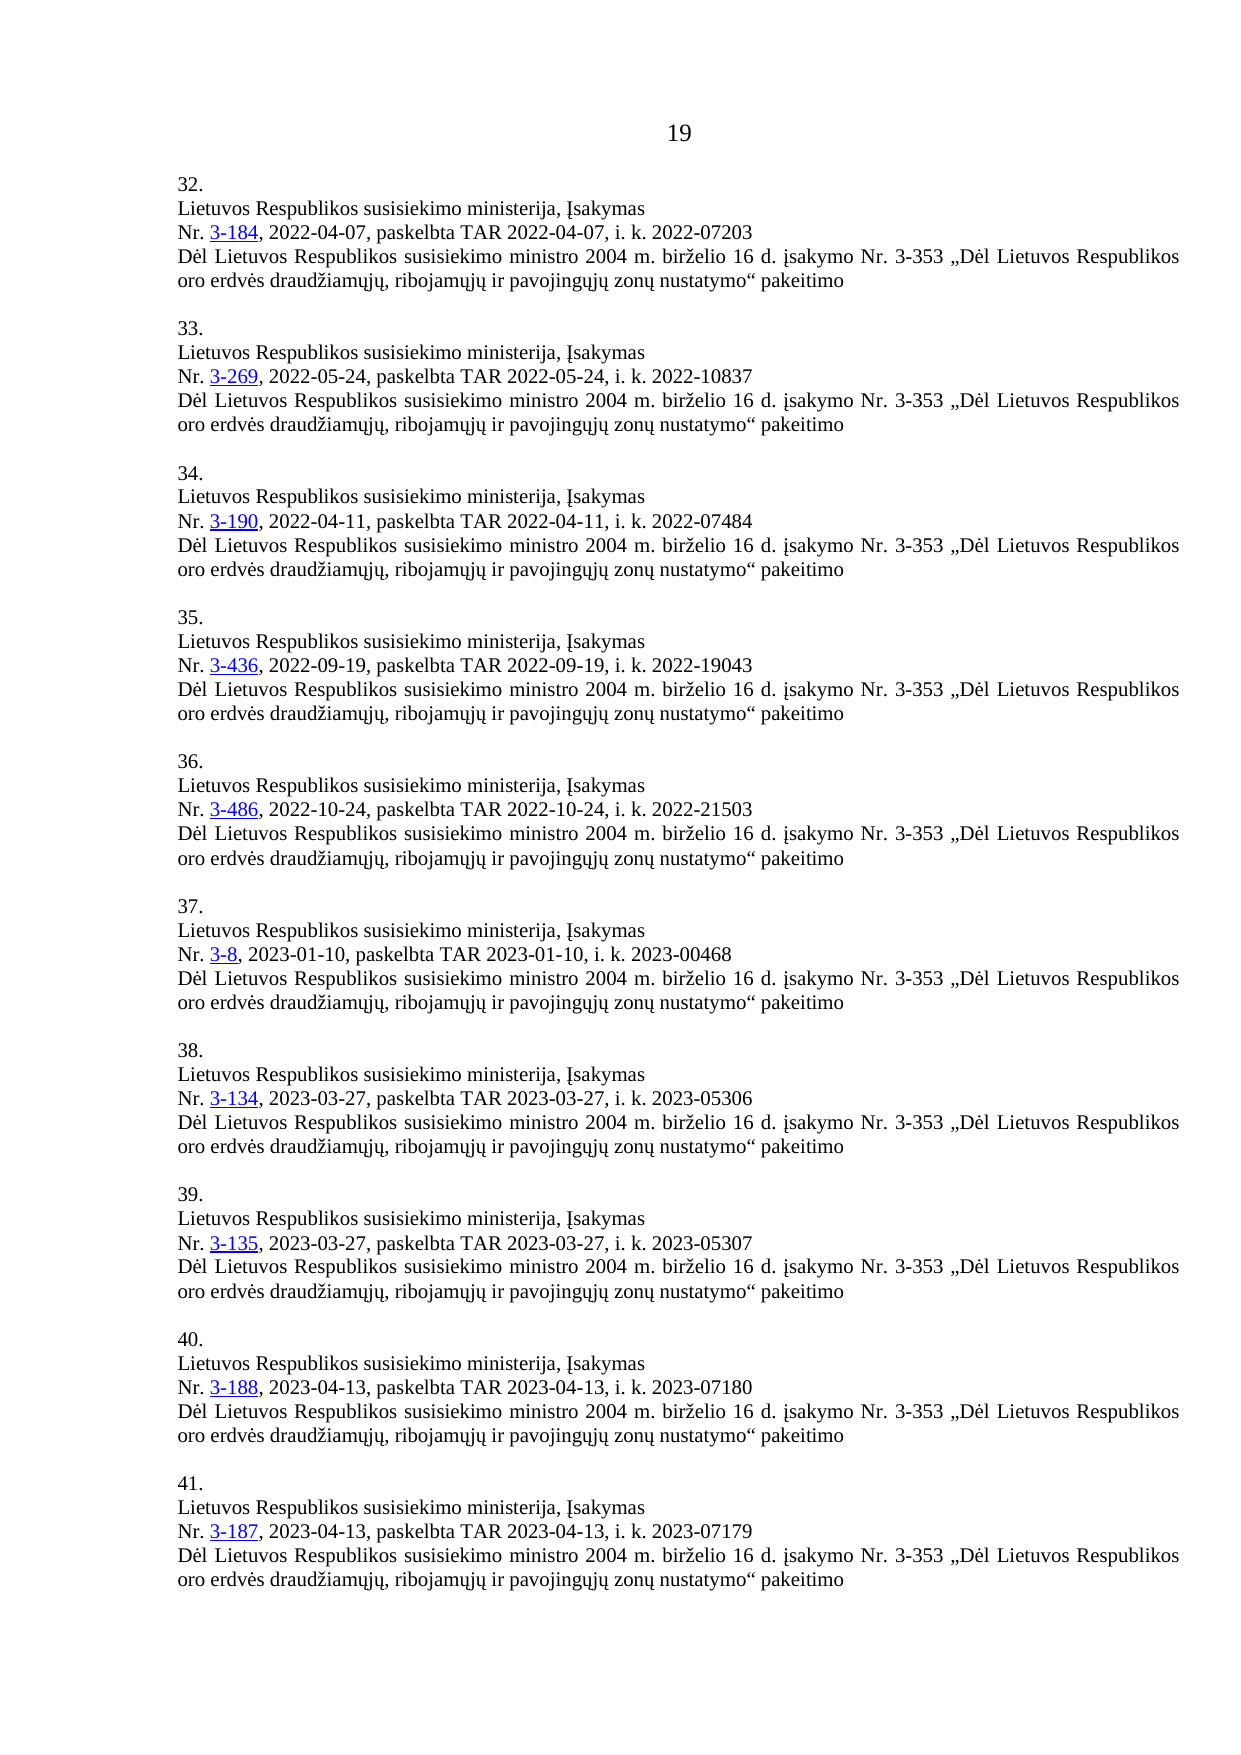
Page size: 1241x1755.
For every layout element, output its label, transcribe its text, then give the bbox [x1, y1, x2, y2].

text Nr. 3-486, 2022-10-24, paskelbta TAR 2022-10-24, i. k. 2022-21503 [177, 797, 1181, 821]
text Dėl Lietuvos Respublikos susisiekimo ministro 2004 m. birželio 16 d. įsakymo Nr. 3-353 „Dėl Lietuvos Respublikos oro erdvės draudžiamųjų, ribojamųjų ir pavojingųjų zonų nustatymo“ pakeitimo [177, 388, 1181, 436]
text 34. [177, 460, 1181, 484]
text Dėl Lietuvos Respublikos susisiekimo ministro 2004 m. birželio 16 d. įsakymo Nr. 3-353 „Dėl Lietuvos Respublikos oro erdvės draudžiamųjų, ribojamųjų ir pavojingųjų zonų nustatymo“ pakeitimo [177, 1110, 1181, 1158]
text Dėl Lietuvos Respublikos susisiekimo ministro 2004 m. birželio 16 d. įsakymo Nr. 3-353 „Dėl Lietuvos Respublikos oro erdvės draudžiamųjų, ribojamųjų ir pavojingųjų zonų nustatymo“ pakeitimo [177, 1543, 1181, 1591]
text 37. [177, 893, 1181, 918]
text Dėl Lietuvos Respublikos susisiekimo ministro 2004 m. birželio 16 d. įsakymo Nr. 3-353 „Dėl Lietuvos Respublikos oro erdvės draudžiamųjų, ribojamųjų ir pavojingųjų zonų nustatymo“ pakeitimo [177, 677, 1181, 725]
text Lietuvos Respublikos susisiekimo ministerija, Įsakymas [177, 918, 1181, 942]
text Nr. 3-184, 2022-04-07, paskelbta TAR 2022-04-07, i. k. 2022-07203 [177, 220, 1181, 244]
text Nr. 3-436, 2022-09-19, paskelbta TAR 2022-09-19, i. k. 2022-19043 [177, 653, 1181, 677]
text 32. [177, 172, 1181, 196]
text Lietuvos Respublikos susisiekimo ministerija, Įsakymas [177, 773, 1181, 797]
text Nr. 3-269, 2022-05-24, paskelbta TAR 2022-05-24, i. k. 2022-10837 [177, 364, 1181, 388]
text Nr. 3-134, 2023-03-27, paskelbta TAR 2023-03-27, i. k. 2023-05306 [177, 1086, 1181, 1110]
text 35. [177, 605, 1181, 629]
text Dėl Lietuvos Respublikos susisiekimo ministro 2004 m. birželio 16 d. įsakymo Nr. 3-353 „Dėl Lietuvos Respublikos oro erdvės draudžiamųjų, ribojamųjų ir pavojingųjų zonų nustatymo“ pakeitimo [177, 533, 1181, 581]
text 41. [177, 1471, 1181, 1495]
text Dėl Lietuvos Respublikos susisiekimo ministro 2004 m. birželio 16 d. įsakymo Nr. 3-353 „Dėl Lietuvos Respublikos oro erdvės draudžiamųjų, ribojamųjų ir pavojingųjų zonų nustatymo“ pakeitimo [177, 1399, 1181, 1447]
text 39. [177, 1182, 1181, 1206]
text 36. [177, 749, 1181, 773]
text Nr. 3-135, 2023-03-27, paskelbta TAR 2023-03-27, i. k. 2023-05307 [177, 1230, 1181, 1254]
text Lietuvos Respublikos susisiekimo ministerija, Įsakymas [177, 629, 1181, 653]
text Dėl Lietuvos Respublikos susisiekimo ministro 2004 m. birželio 16 d. įsakymo Nr. 3-353 „Dėl Lietuvos Respublikos oro erdvės draudžiamųjų, ribojamųjų ir pavojingųjų zonų nustatymo“ pakeitimo [177, 821, 1181, 869]
text Lietuvos Respublikos susisiekimo ministerija, Įsakymas [177, 1206, 1181, 1230]
text Dėl Lietuvos Respublikos susisiekimo ministro 2004 m. birželio 16 d. įsakymo Nr. 3-353 „Dėl Lietuvos Respublikos oro erdvės draudžiamųjų, ribojamųjų ir pavojingųjų zonų nustatymo“ pakeitimo [177, 966, 1181, 1014]
text Nr. 3-190, 2022-04-11, paskelbta TAR 2022-04-11, i. k. 2022-07484 [177, 508, 1181, 533]
text Lietuvos Respublikos susisiekimo ministerija, Įsakymas [177, 196, 1181, 220]
text Nr. 3-188, 2023-04-13, paskelbta TAR 2023-04-13, i. k. 2023-07180 [177, 1375, 1181, 1399]
text Lietuvos Respublikos susisiekimo ministerija, Įsakymas [177, 340, 1181, 364]
text Lietuvos Respublikos susisiekimo ministerija, Įsakymas [177, 1495, 1181, 1519]
text Lietuvos Respublikos susisiekimo ministerija, Įsakymas [177, 1351, 1181, 1375]
text 38. [177, 1038, 1181, 1062]
text Dėl Lietuvos Respublikos susisiekimo ministro 2004 m. birželio 16 d. įsakymo Nr. 3-353 „Dėl Lietuvos Respublikos oro erdvės draudžiamųjų, ribojamųjų ir pavojingųjų zonų nustatymo“ pakeitimo [177, 1254, 1181, 1303]
text Lietuvos Respublikos susisiekimo ministerija, Įsakymas [177, 484, 1181, 508]
text 40. [177, 1327, 1181, 1351]
text Nr. 3-187, 2023-04-13, paskelbta TAR 2023-04-13, i. k. 2023-07179 [177, 1519, 1181, 1543]
text Nr. 3-8, 2023-01-10, paskelbta TAR 2023-01-10, i. k. 2023-00468 [177, 942, 1181, 966]
text Dėl Lietuvos Respublikos susisiekimo ministro 2004 m. birželio 16 d. įsakymo Nr. 3-353 „Dėl Lietuvos Respublikos oro erdvės draudžiamųjų, ribojamųjų ir pavojingųjų zonų nustatymo“ pakeitimo [177, 244, 1181, 292]
text 33. [177, 316, 1181, 340]
text Lietuvos Respublikos susisiekimo ministerija, Įsakymas [177, 1062, 1181, 1086]
